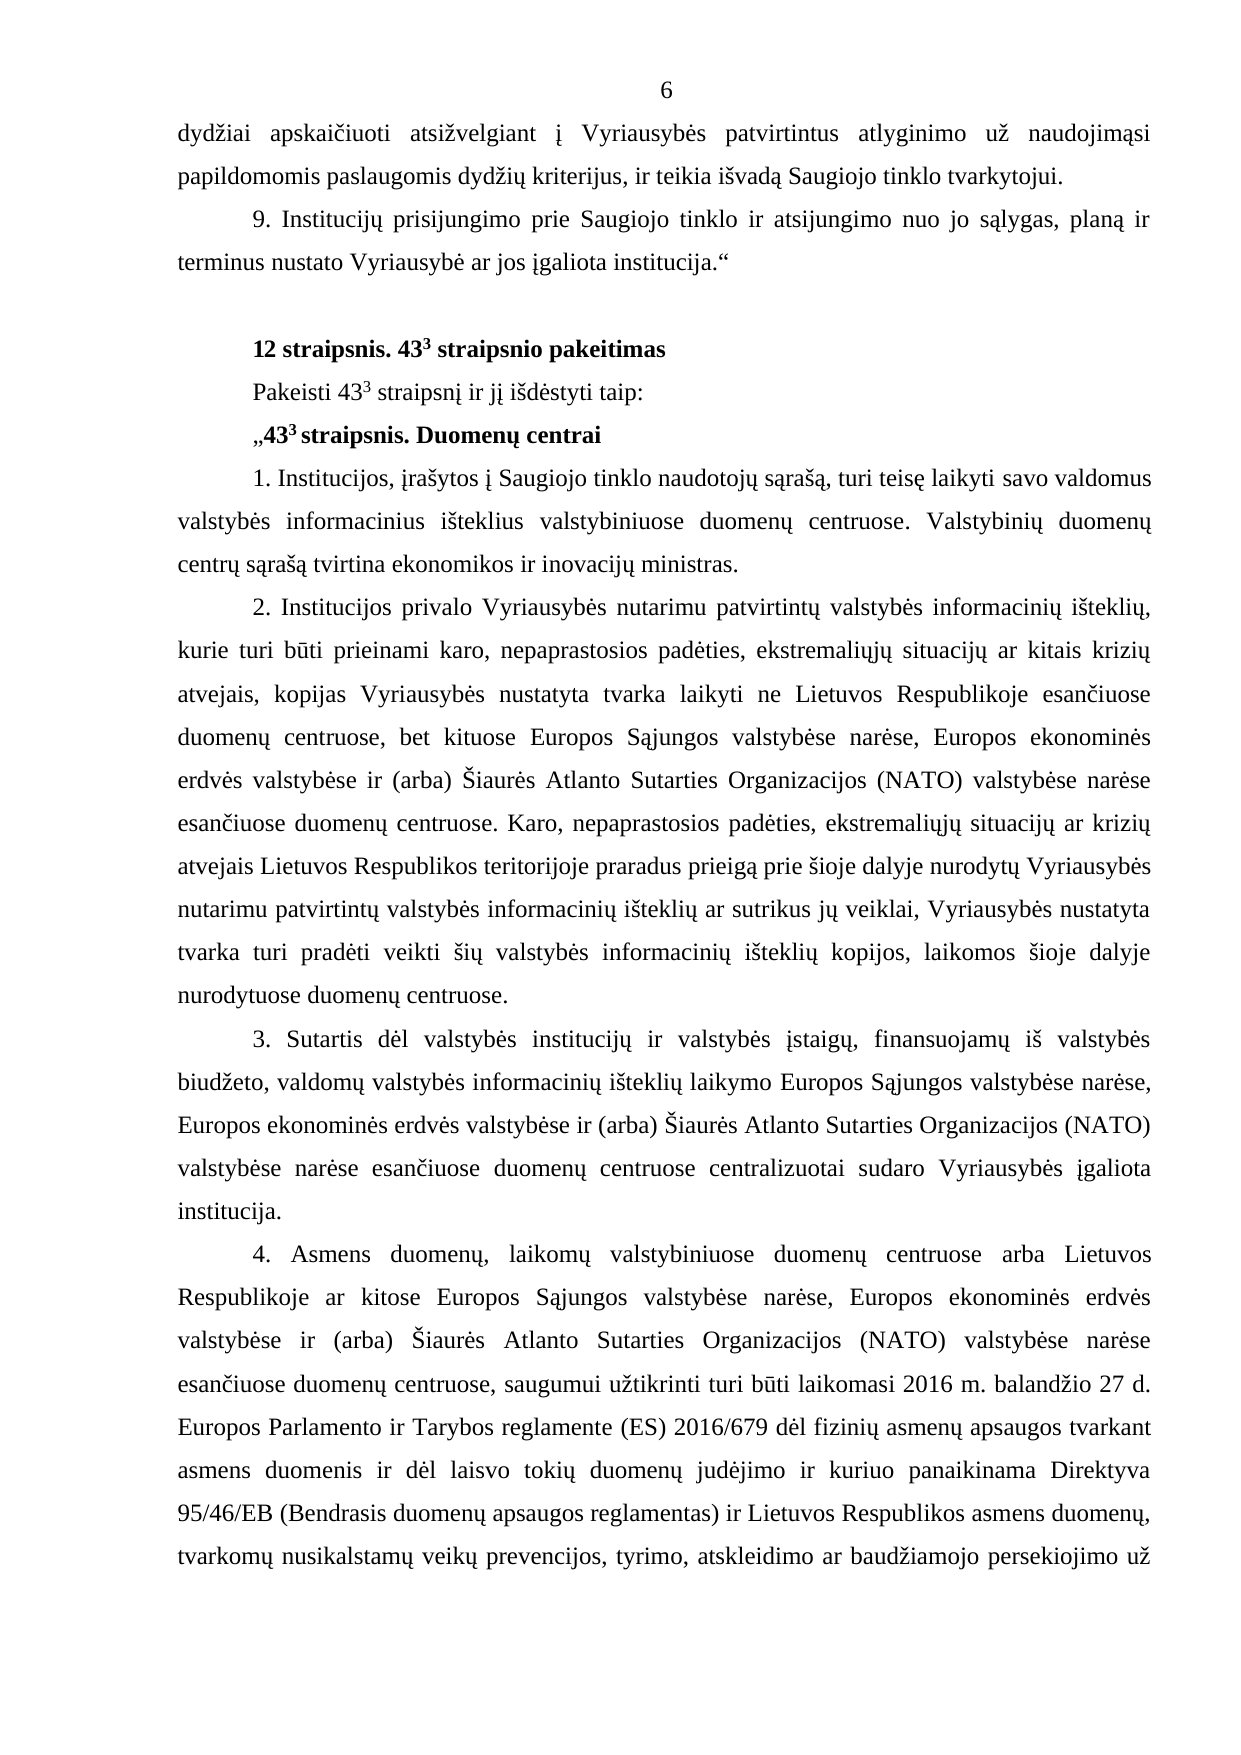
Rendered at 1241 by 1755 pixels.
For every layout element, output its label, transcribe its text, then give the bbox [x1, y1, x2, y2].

text 1. Institucijos, įrašytos į Saugiojo tinklo naudotojų sąrašą, turi teisę laikyti savo valdomus valstybės informacinius išteklius valstybiniuose duomenų centruose. Valstybinių duomenų centrų sąrašą tvirtina ekonomikos ir inovacijų ministras. [177, 463, 1152, 578]
text „433 straipsnis. Duomenų centrai [177, 420, 1152, 449]
text Pakeisti 433 straipsnį ir jį išdėstyti taip: [177, 377, 1152, 406]
text 12 straipsnis. 433 straipsnio pakeitimas [177, 334, 1152, 362]
text 4. Asmens duomenų, laikomų valstybiniuose duomenų centruose arba Lietuvos Respublikoje ar kitose Europos Sąjungos valstybėse narėse, Europos ekonominės erdvės valstybėse ir (arba) Šiaurės Atlanto Sutarties Organizacijos (NATO) valstybėse narėse esančiuose duomenų centruose, saugumui užtikrinti turi būti laikomasi 2016 m. balandžio 27 d. Europos Parlamento ir Tarybos reglamente (ES) 2016/679 dėl fizinių asmenų apsaugos tvarkant asmens duomenis ir dėl laisvo tokių duomenų judėjimo ir kuriuo panaikinama Direktyva 95/46/EB (Bendrasis duomenų apsaugos reglamentas) ir Lietuvos Respublikos asmens duomenų, tvarkomų nusikalstamų veikų prevencijos, tyrimo, atskleidimo ar baudžiamojo persekiojimo už [177, 1239, 1152, 1570]
text 3. Sutartis dėl valstybės institucijų ir valstybės įstaigų, finansuojamų iš valstybės biudžeto, valdomų valstybės informacinių išteklių laikymo Europos Sąjungos valstybėse narėse, Europos ekonominės erdvės valstybėse ir (arba) Šiaurės Atlanto Sutarties Organizacijos (NATO) valstybėse narėse esančiuose duomenų centruose centralizuotai sudaro Vyriausybės įgaliota institucija. [177, 1024, 1152, 1225]
text 2. Institucijos privalo Vyriausybės nutarimu patvirtintų valstybės informacinių išteklių, kurie turi būti prieinami karo, nepaprastosios padėties, ekstremaliųjų situacijų ar kitais krizių atvejais, kopijas Vyriausybės nustatyta tvarka laikyti ne Lietuvos Respublikoje esančiuose duomenų centruose, bet kituose Europos Sąjungos valstybėse narėse, Europos ekonominės erdvės valstybėse ir (arba) Šiaurės Atlanto Sutarties Organizacijos (NATO) valstybėse narėse esančiuose duomenų centruose. Karo, nepaprastosios padėties, ekstremaliųjų situacijų ar krizių atvejais Lietuvos Respublikos teritorijoje praradus prieigą prie šioje dalyje nurodytų Vyriausybės nutarimu patvirtintų valstybės informacinių išteklių ar sutrikus jų veiklai, Vyriausybės nustatyta tvarka turi pradėti veikti šių valstybės informacinių išteklių kopijos, laikomos šioje dalyje nurodytuose duomenų centruose. [177, 592, 1152, 1009]
text 9. Institucijų prisijungimo prie Saugiojo tinklo ir atsijungimo nuo jo sąlygas, planą ir terminus nustato Vyriausybė ar jos įgaliota institucija.“ [177, 204, 1152, 276]
text dydžiai apskaičiuoti atsižvelgiant į Vyriausybės patvirtintus atlyginimo už naudojimąsi papildomomis paslaugomis dydžių kriterijus, ir teikia išvadą Saugiojo tinklo tvarkytojui. [177, 118, 1152, 190]
